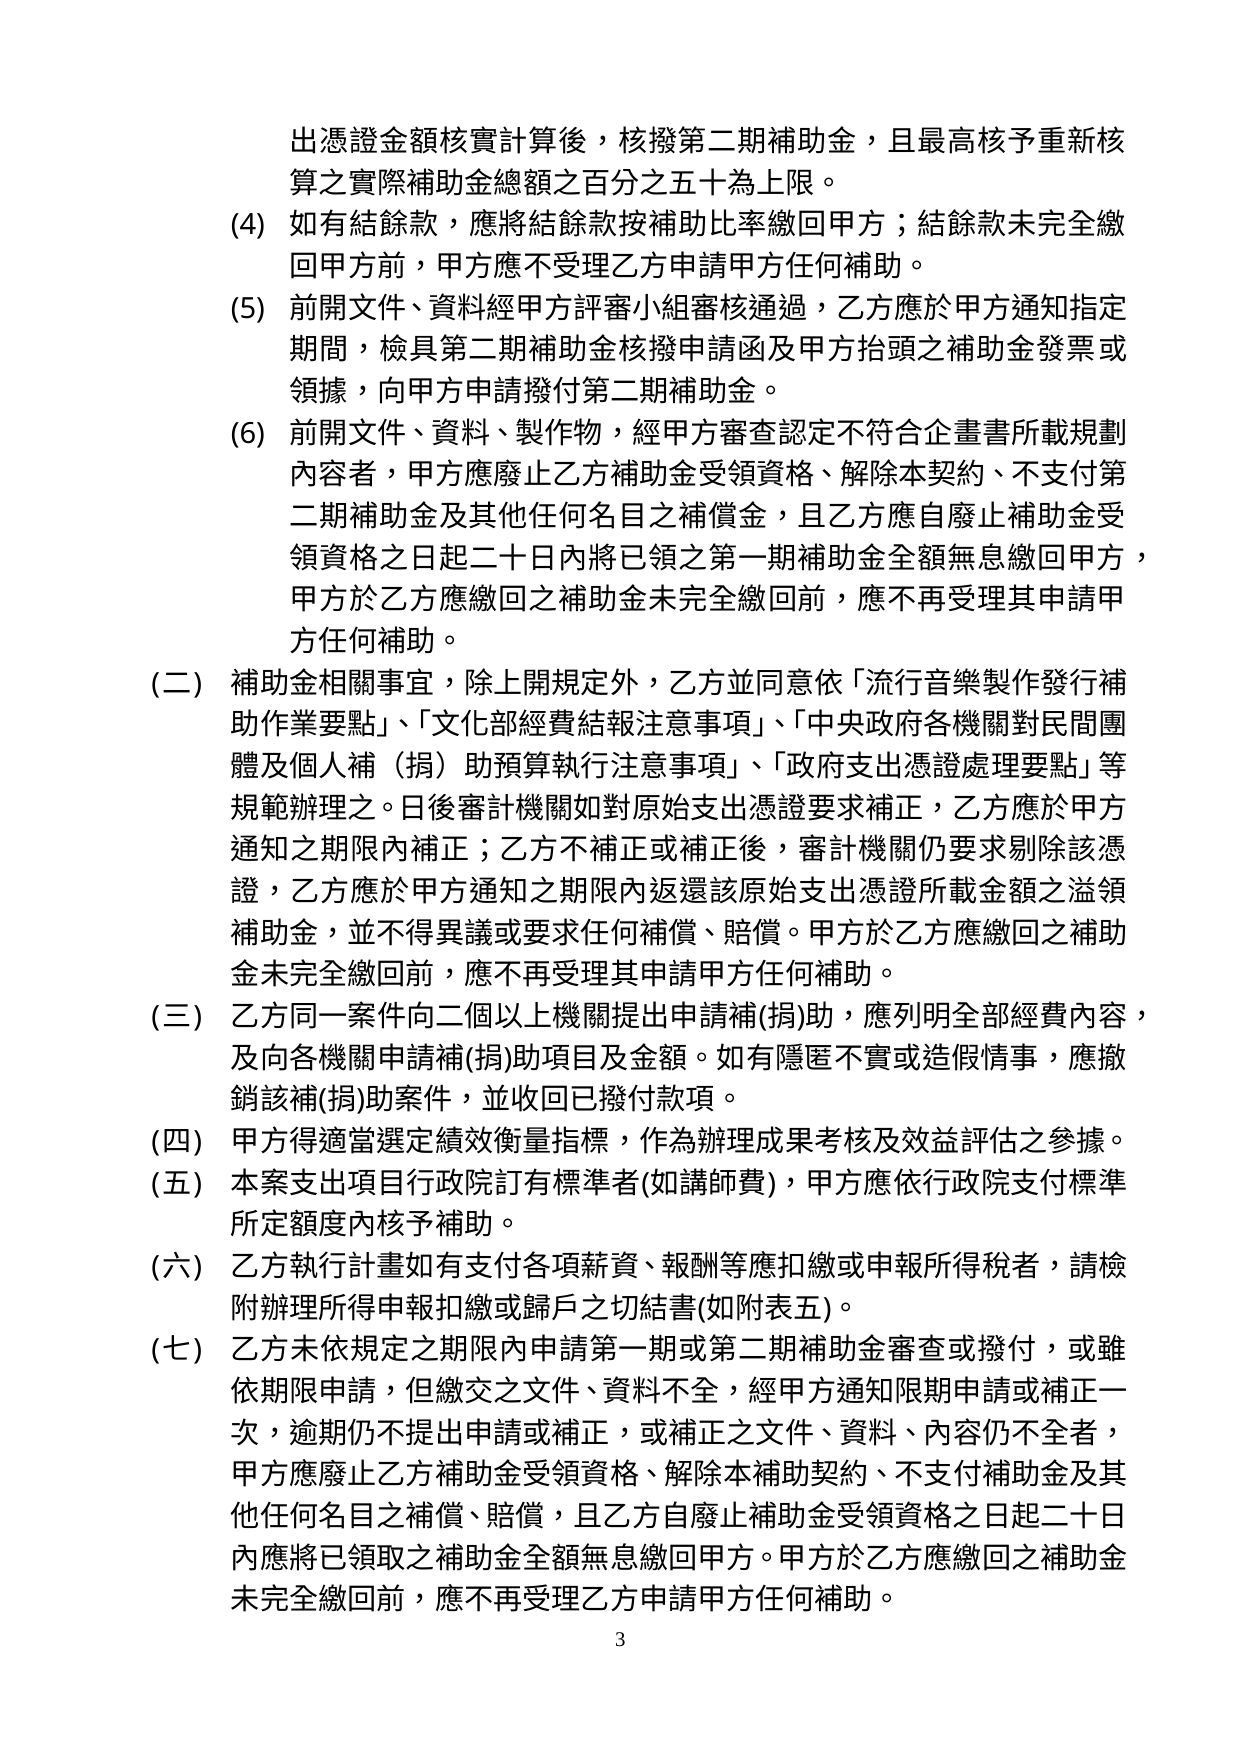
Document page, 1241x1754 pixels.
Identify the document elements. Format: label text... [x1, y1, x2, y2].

list 乙方未依規定之期限內申請第一期或第二期補助金審查或撥付，或雖依期限申請，但繳交之文件、資料不全，經甲方通知限期申請或補正一次，逾期仍不提出申請或補正，或補正之文件、資料、內容仍不全者，甲方應廢止乙方補助金受領資格、解除本補助契約、不支付補助金及其他任何名目之補償、賠償，且乙方自廢止補助金受領資格之日起二十日內應將已領取之補助金全額無息繳回甲方。甲方於乙方應繳回之補助金未完全繳回前，應不再受理乙方申請甲方任何補助。 [151, 1326, 1128, 1618]
list 乙方執行計畫如有支付各項薪資、報酬等應扣繳或申報所得稅者，請檢附辦理所得申報扣繳或歸戶之切結書(如附表五)。 [151, 1243, 1128, 1326]
list 補助金相關事宜，除上開規定外，乙方並同意依「流行音樂製作發行補助作業要點」、「文化部經費結報注意事項」、「中央政府各機關對民間團體及個人補（捐）助預算執行注意事項」、「政府支出憑證處理要點」等規範辦理之。日後審計機關如對原始支出憑證要求補正，乙方應於甲方通知之期限內補正；乙方不補正或補正後，審計機關仍要求剔除該憑證，乙方應於甲方通知之期限內返還該原始支出憑證所載金額之溢領補助金，並不得異議或要求任何補償、賠償。甲方於乙方應繳回之補助金未完全繳回前，應不再受理其申請甲方任何補助。 [151, 660, 1128, 993]
list 出憑證金額核實計算後，核撥第二期補助金，且最高核予重新核算之實際補助金總額之百分之五十為上限。 [231, 118, 1128, 201]
list 乙方同一案件向二個以上機關提出申請補(捐)助，應列明全部經費內容，及向各機關申請補(捐)助項目及金額。如有隱匿不實或造假情事，應撤銷該補(捐)助案件，並收回已撥付款項。 [151, 993, 1128, 1118]
list 前開文件、資料經甲方評審小組審核通過，乙方應於甲方通知指定期間，檢具第二期補助金核撥申請函及甲方抬頭之補助金發票或領據，向甲方申請撥付第二期補助金。 [231, 285, 1128, 410]
list 本案支出項目行政院訂有標準者(如講師費)，甲方應依行政院支付標準所定額度內核予補助。 [151, 1160, 1128, 1243]
list 前開文件、資料、製作物，經甲方審查認定不符合企畫書所載規劃內容者，甲方應廢止乙方補助金受領資格、解除本契約、不支付第二期補助金及其他任何名目之補償金，且乙方應自廢止補助金受領資格之日起二十日內將已領之第一期補助金全額無息繳回甲方，甲方於乙方應繳回之補助金未完全繳回前，應不再受理其申請甲方任何補助。 [231, 410, 1128, 660]
list 甲方得適當選定績效衡量指標，作為辦理成果考核及效益評估之參據。 [151, 1118, 1128, 1160]
list 如有結餘款，應將結餘款按補助比率繳回甲方；結餘款未完全繳回甲方前，甲方應不受理乙方申請甲方任何補助。 [231, 201, 1128, 285]
